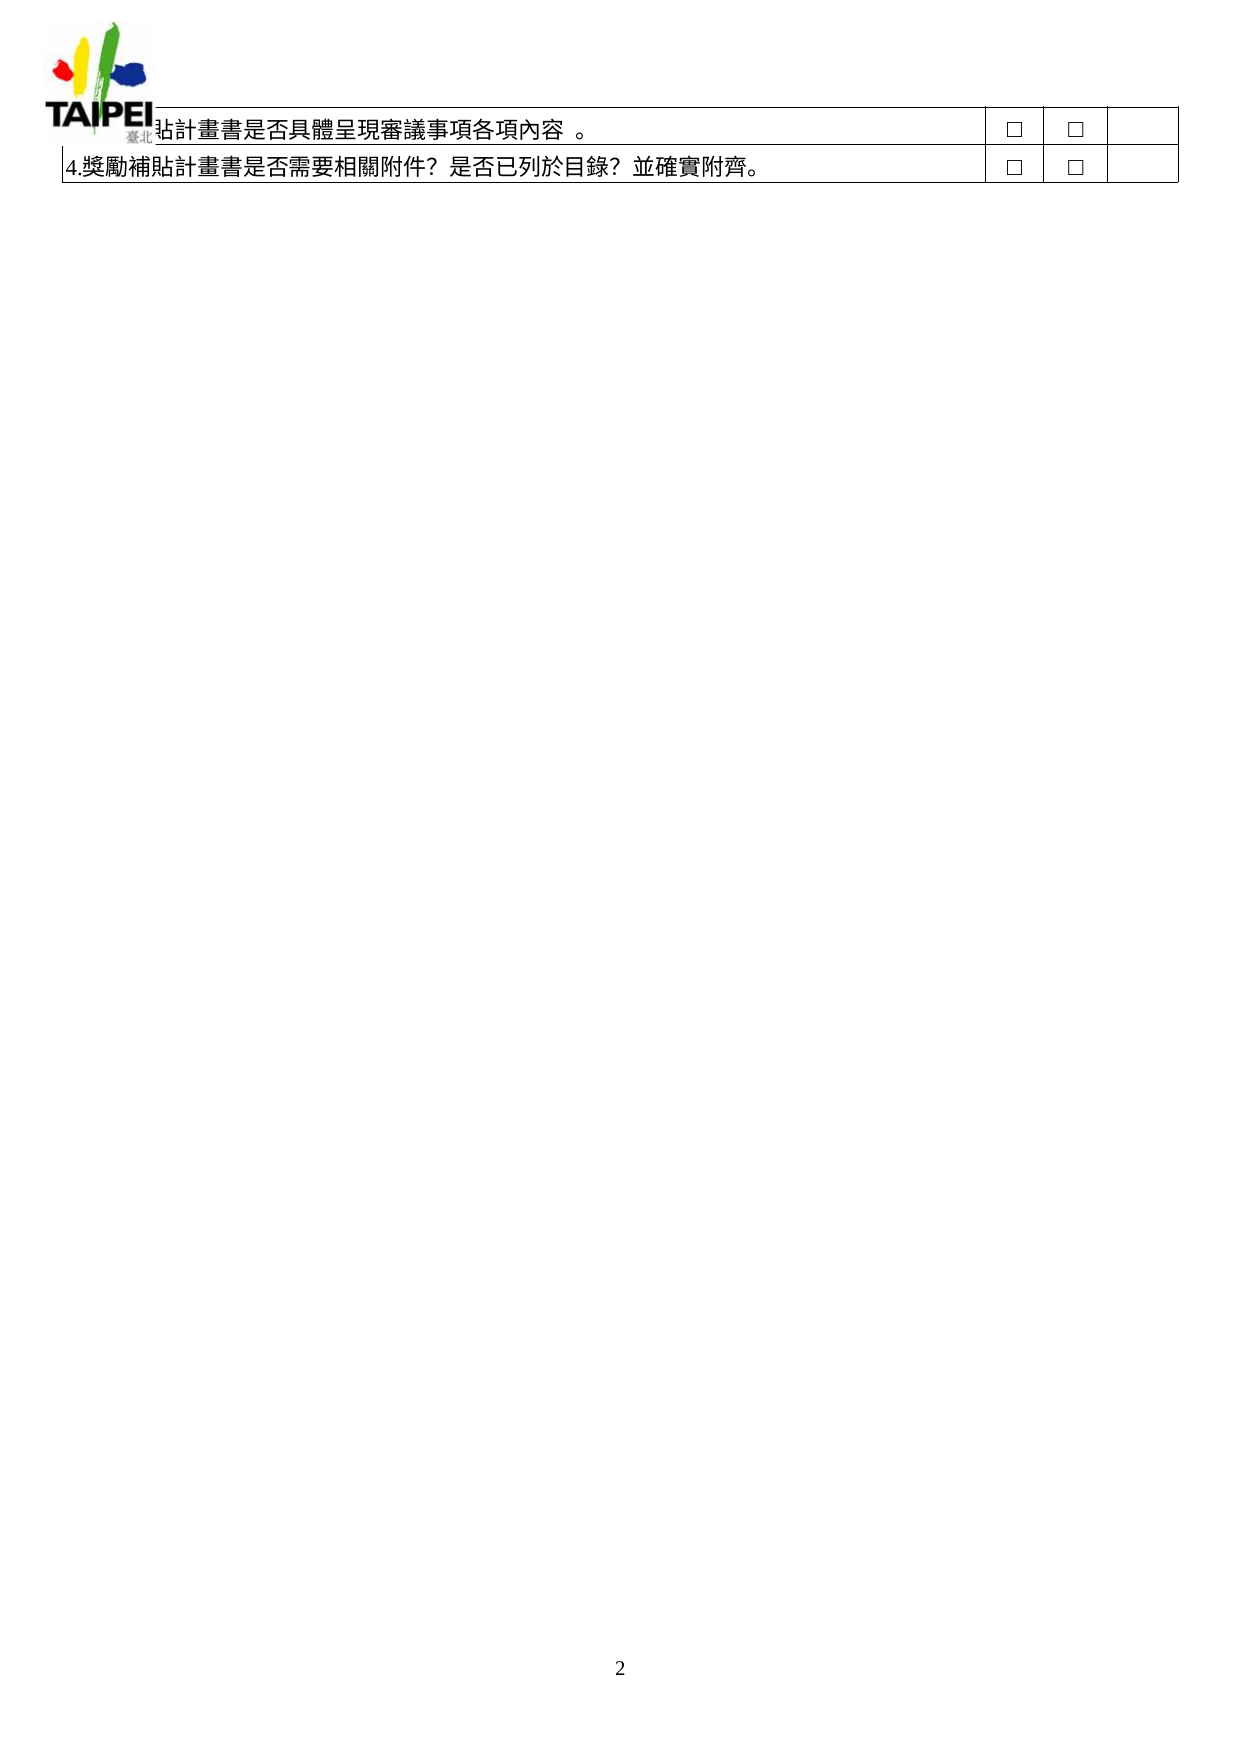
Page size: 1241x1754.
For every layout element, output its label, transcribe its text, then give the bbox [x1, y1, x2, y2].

table_cell 獎勵補貼計畫書是否需要相關附件？是否已列於目錄？並確實附齊。 [63, 145, 985, 181]
table_cell □ [1044, 145, 1107, 181]
table_cell [1108, 108, 1178, 144]
table_cell [1108, 145, 1178, 181]
table_cell □ [986, 108, 1043, 144]
table_cell 獎勵補貼計畫書是否具體呈現審議事項各項內容 。 [156, 108, 985, 144]
table_cell □ [986, 145, 1043, 181]
table_cell □ [1044, 108, 1107, 144]
picture [43, 21, 156, 146]
